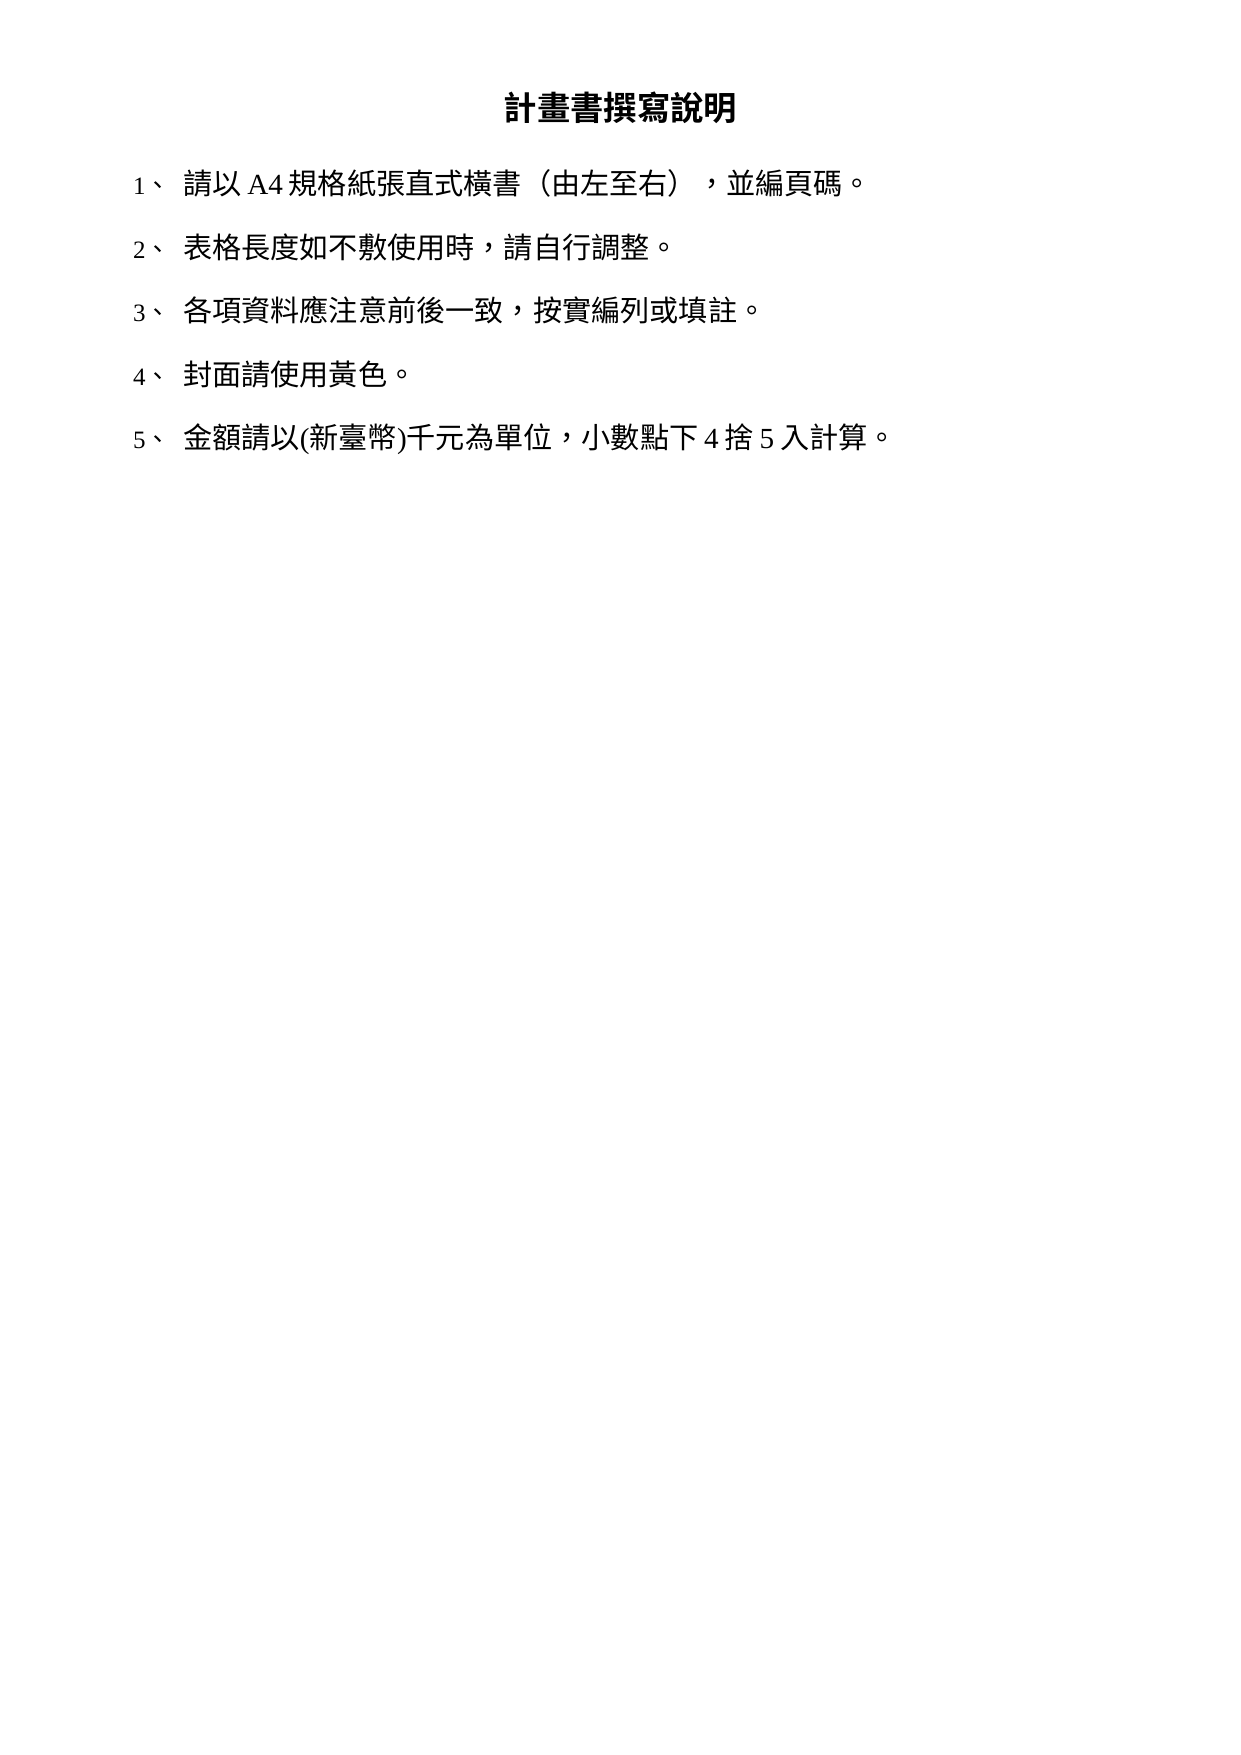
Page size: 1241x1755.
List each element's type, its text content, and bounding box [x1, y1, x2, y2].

list 封面請使用黃色。 [133, 351, 1115, 393]
list 金額請以(新臺幣)千元為單位，小數點下4捨5入計算。 [133, 414, 1115, 457]
text 計畫書撰寫說明 [133, 81, 1107, 129]
list 請以A4規格紙張直式橫書（由左至右），並編頁碼。 [133, 161, 1115, 203]
list 表格長度如不敷使用時，請自行調整。 [133, 224, 1115, 266]
list 各項資料應注意前後一致，按實編列或填註。 [133, 288, 1115, 330]
